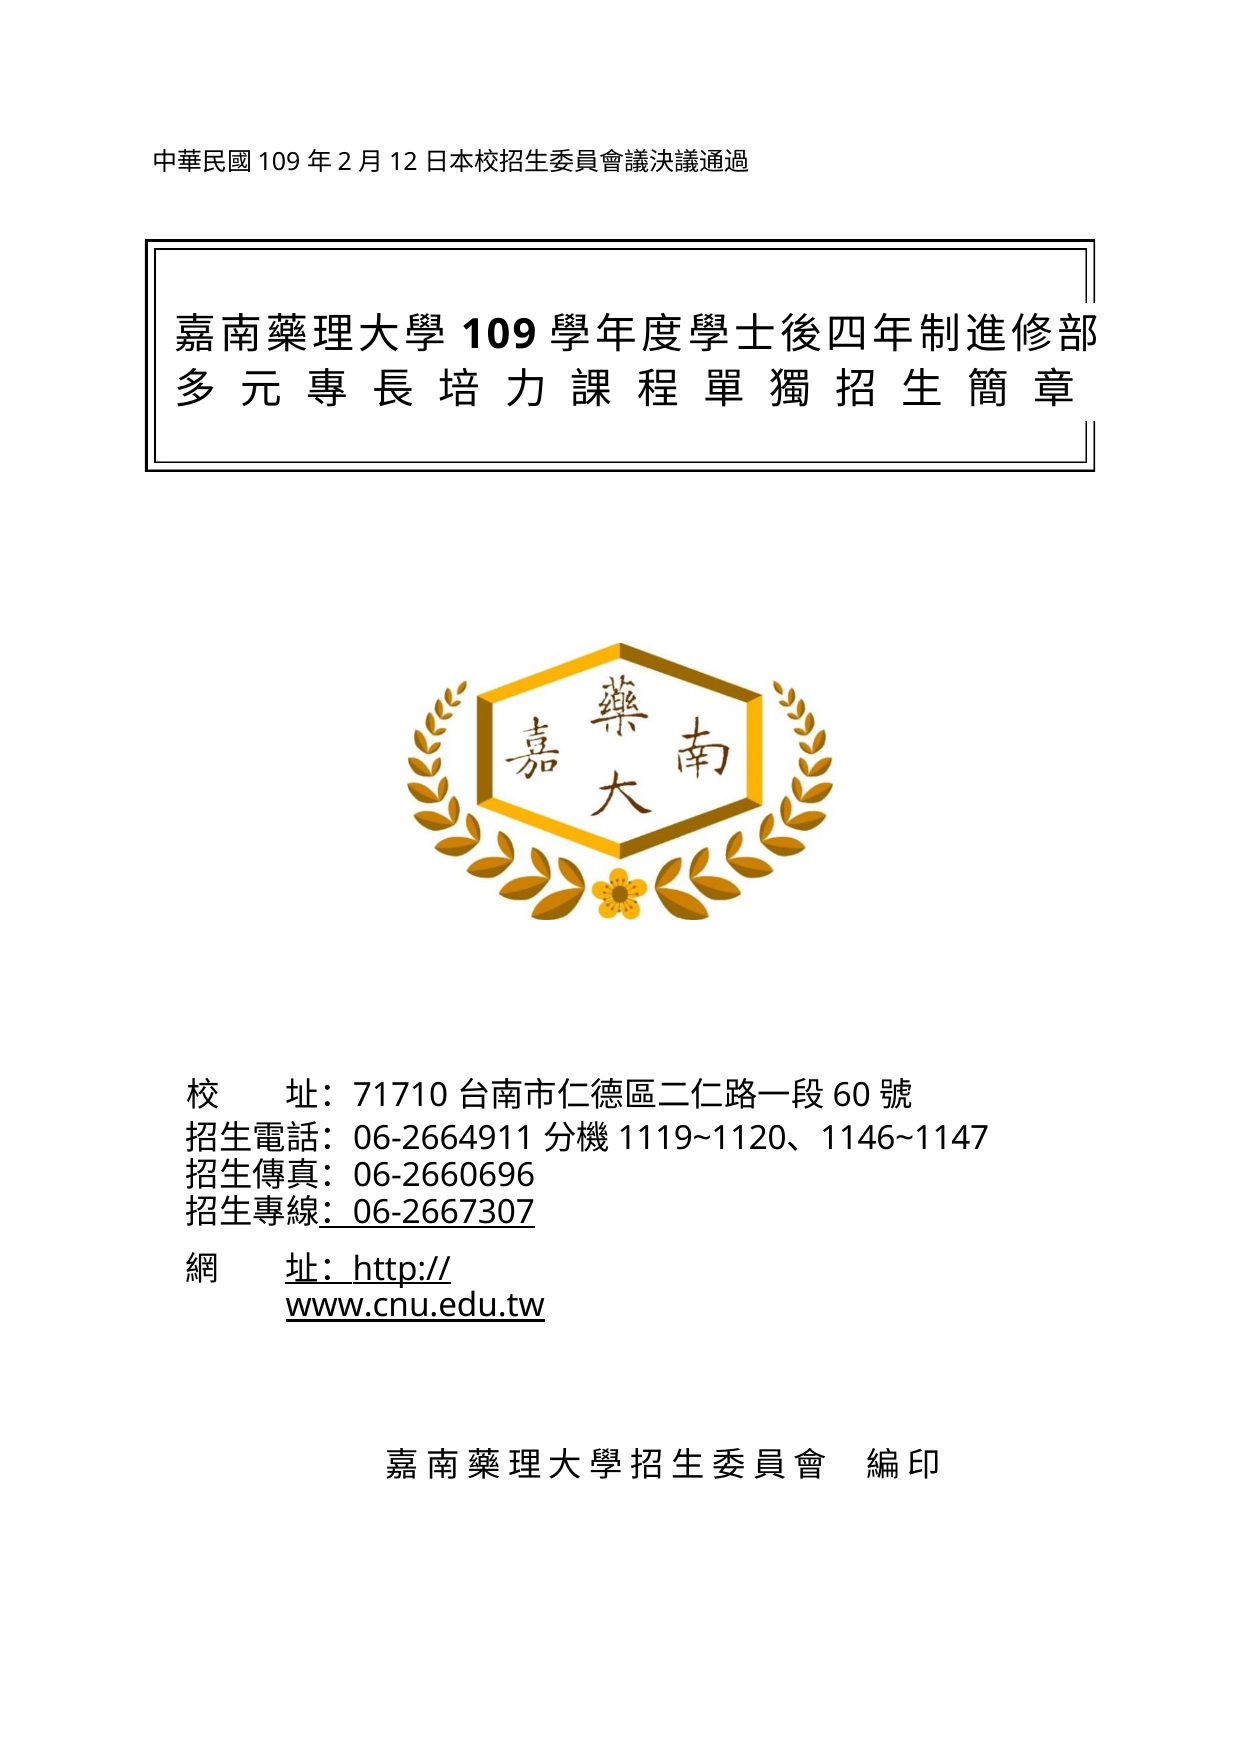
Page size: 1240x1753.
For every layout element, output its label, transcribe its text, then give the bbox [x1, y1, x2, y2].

text 招生電話：06-2664911 分機 1119~1120、1146~1147 [186, 1120, 1019, 1157]
text 嘉南藥理大學 109 學年度學士後四年制進修部 [174, 312, 1208, 358]
text 址：71710 台南市仁德區二仁路一段 60 號 [286, 1077, 968, 1112]
text 招生專線：06-2667307 [186, 1194, 1019, 1231]
text 校 [186, 1080, 251, 1112]
text 嘉 南 藥 理 大 學 招 生 委 員 會 編 印 [385, 1450, 989, 1483]
text 網 [186, 1253, 251, 1287]
text 多 元 專 長 培 力 課 程 單 獨 招 生 簡 章 [174, 370, 1208, 412]
text 址：http://www.cnu.edu.tw [285, 1250, 696, 1324]
picture [407, 642, 833, 920]
text 中華民國 109 年 2 月 12 日本校招生委員會議決議通過 [152, 149, 810, 176]
picture [144, 238, 1096, 472]
text 招生傳真：06-2660696 [186, 1157, 1019, 1194]
